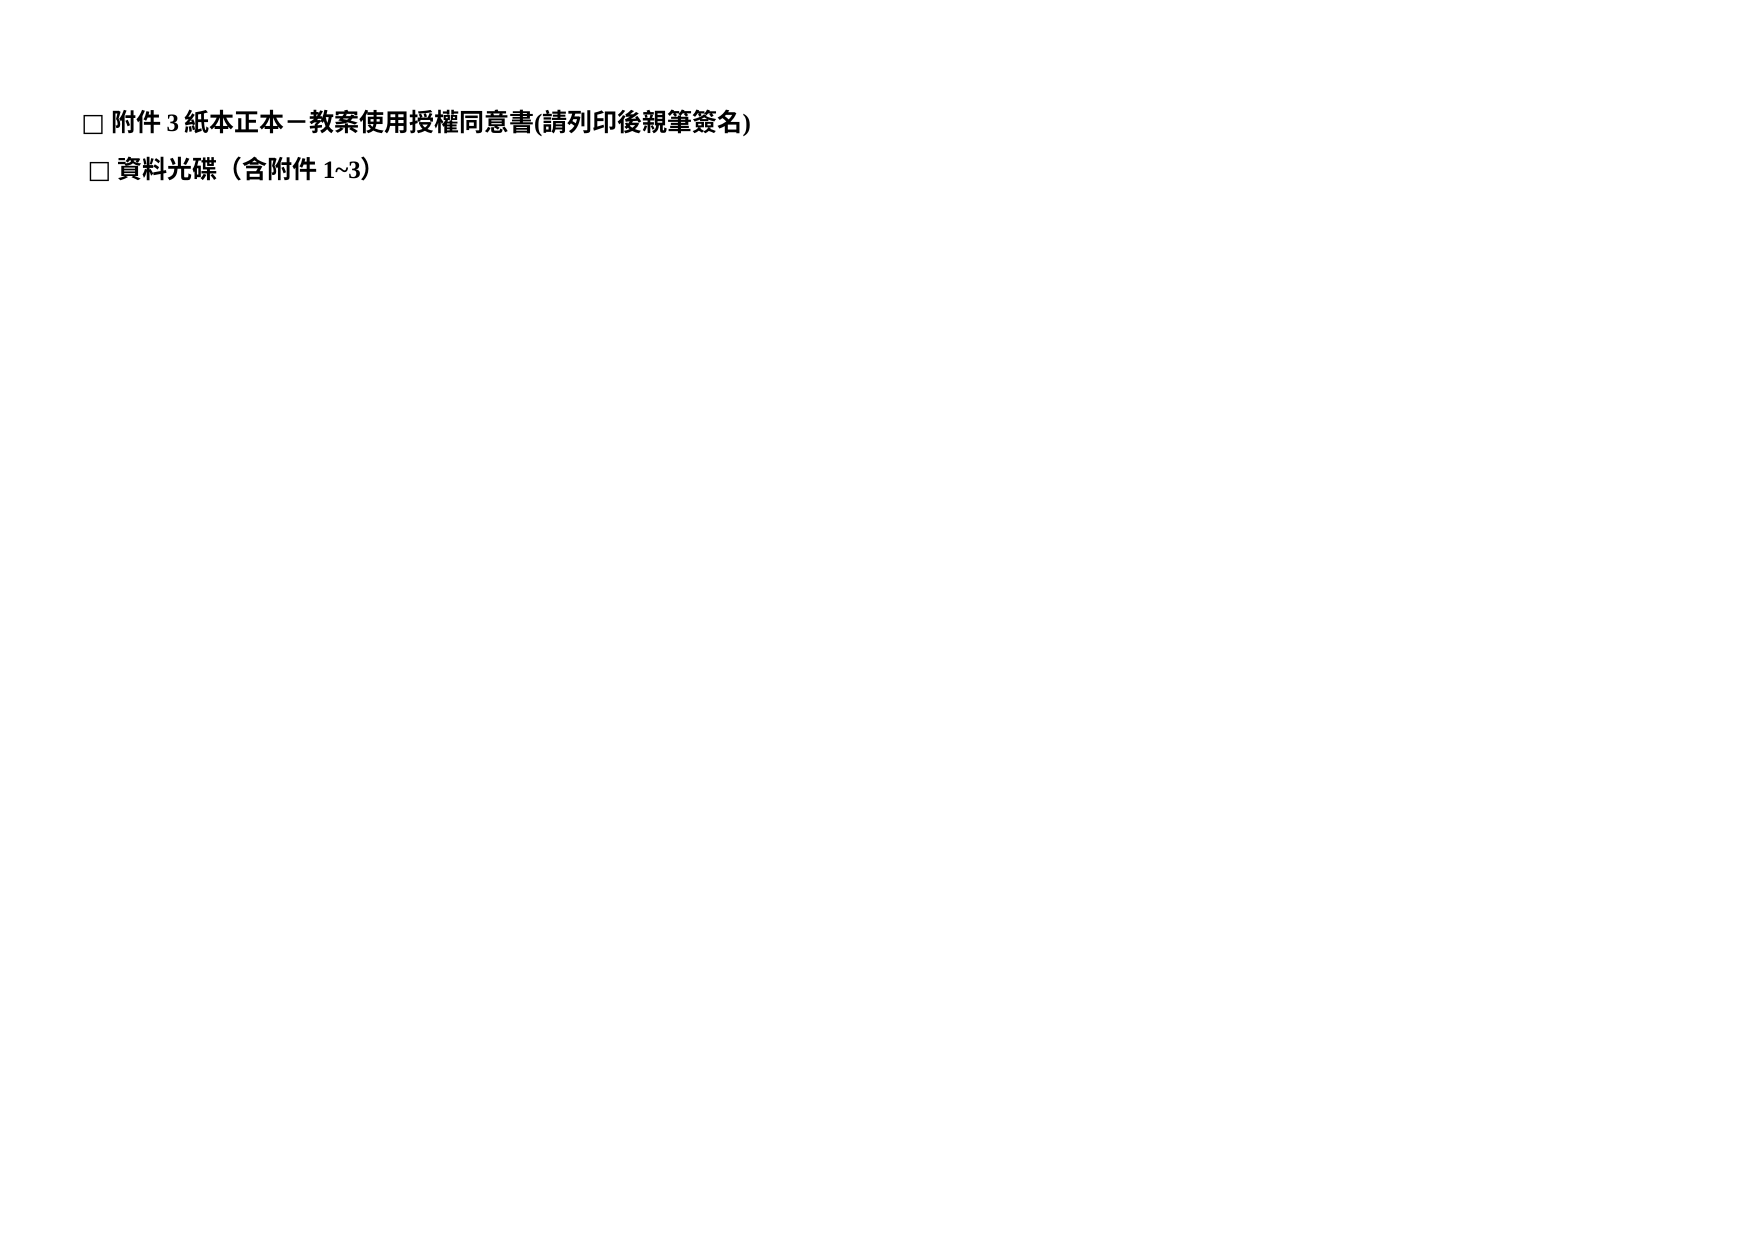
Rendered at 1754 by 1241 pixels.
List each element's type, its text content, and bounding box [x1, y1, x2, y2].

text □ 附件3紙本正本－教案使用授權同意書(請列印後親筆簽名) □ 資料光碟（含附件1~3） [75, 97, 1679, 192]
